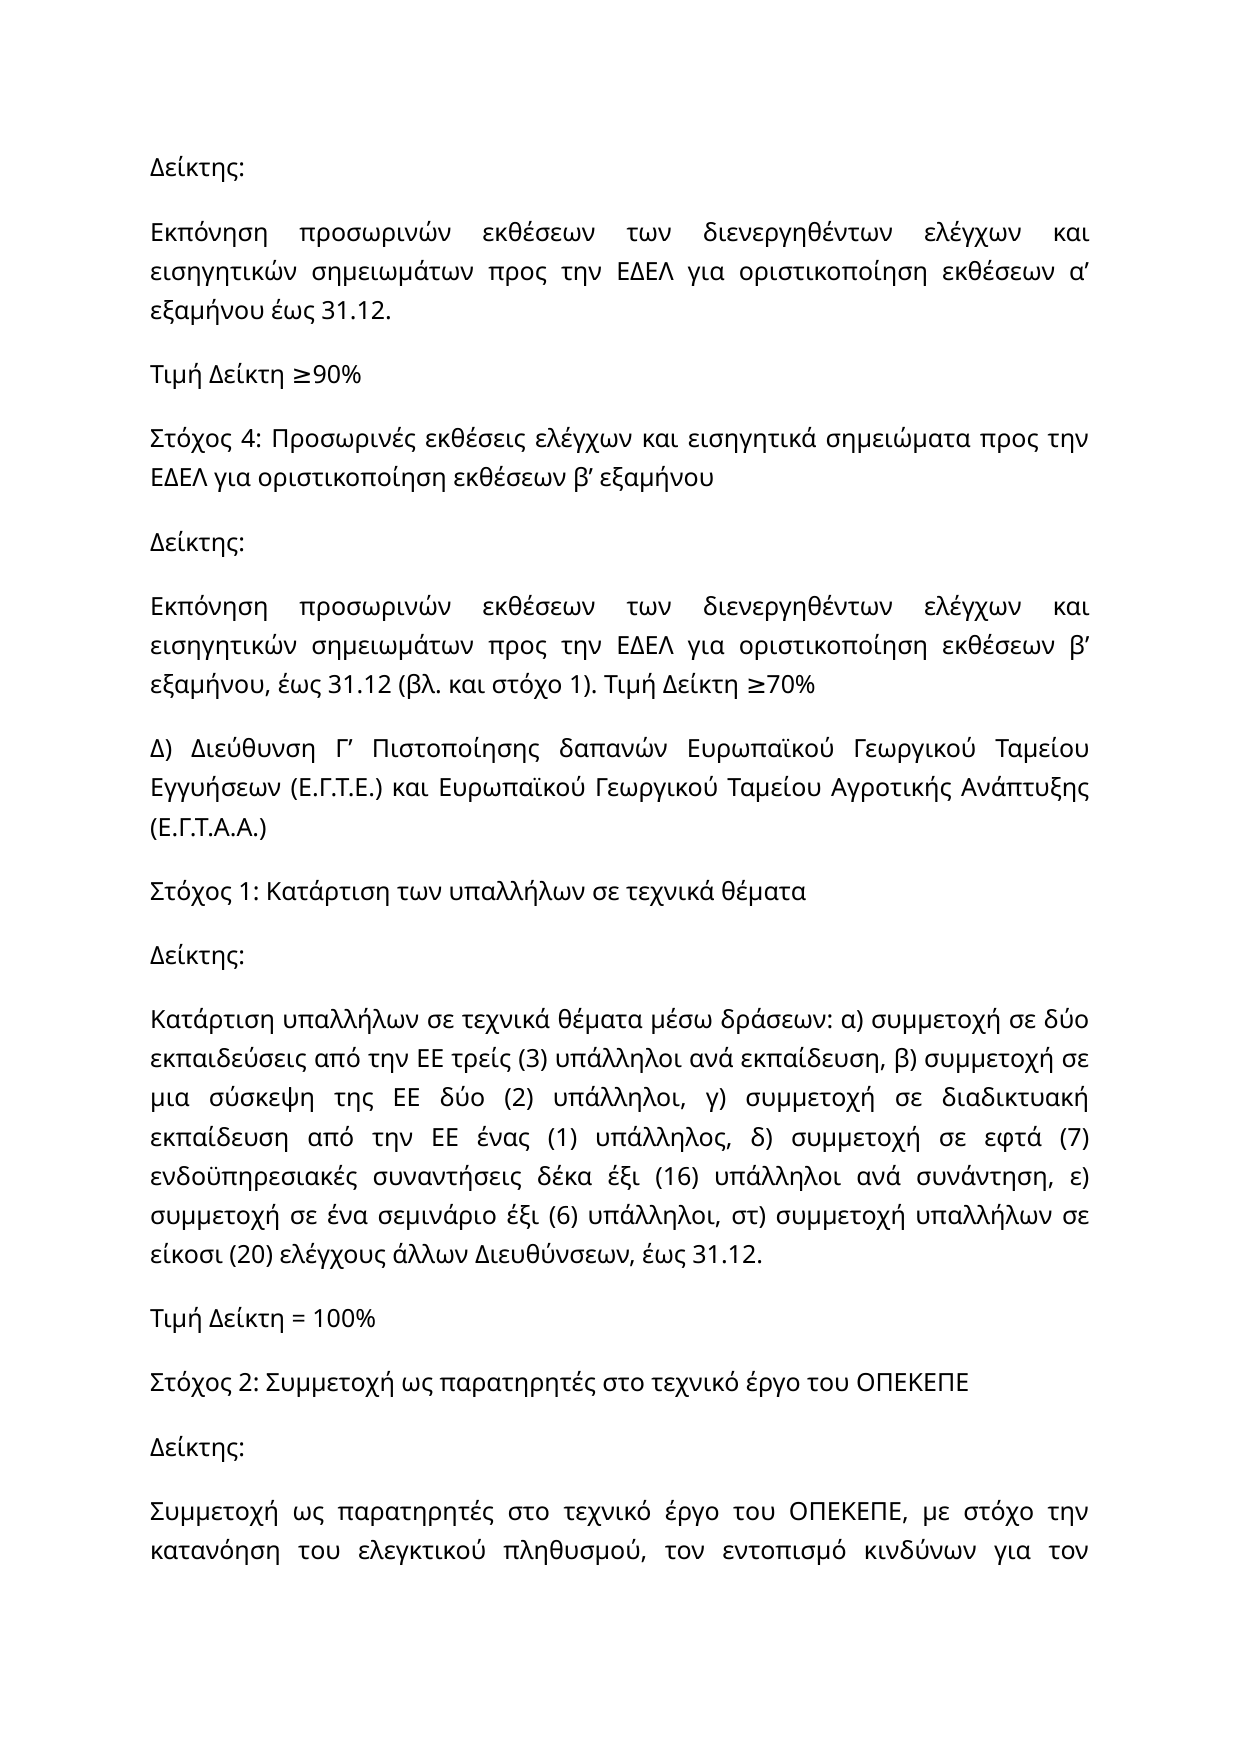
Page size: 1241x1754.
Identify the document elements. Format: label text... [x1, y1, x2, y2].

text Στόχος 1: Κατάρτιση των υπαλλήλων σε τεχνικά θέματα [150, 873, 1090, 907]
text Στόχος 4: Προσωρινές εκθέσεις ελέγχων και εισηγητικά σημειώματα προς την ΕΔΕΛ για οριστικοποίηση εκθέσεων β’ εξαμήνου [150, 421, 1090, 494]
text Δείκτης: [150, 937, 1090, 972]
text Τιμή Δείκτη = 100% [150, 1301, 1090, 1335]
text Στόχος 2: Συμμετοχή ως παρατηρητές στο τεχνικό έργο του ΟΠΕΚΕΠΕ [150, 1365, 1090, 1399]
text Κατάρτιση υπαλλήλων σε τεχνικά θέματα μέσω δράσεων: α) συμμετοχή σε δύο εκπαιδεύσεις από την ΕΕ τρείς (3) υπάλληλοι ανά εκπαίδευση, β) συμμετοχή σε μια σύσκεψη της ΕΕ δύο (2) υπάλληλοι, γ) συμμετοχή σε διαδικτυακή εκπαίδευση από την ΕΕ ένας (1) υπάλληλος, δ) συμμετοχή σε εφτά (7) ενδοϋπηρεσιακές συναντήσεις δέκα έξι (16) υπάλληλοι ανά συνάντηση, ε) συμμετοχή σε ένα σεμινάριο έξι (6) υπάλληλοι, στ) συμμετοχή υπαλλήλων σε είκοσι (20) ελέγχους άλλων Διευθύνσεων, έως 31.12. [150, 1002, 1090, 1271]
text Εκπόνηση προσωρινών εκθέσεων των διενεργηθέντων ελέγχων και εισηγητικών σημειωμάτων προς την ΕΔΕΛ για οριστικοποίηση εκθέσεων α’ εξαμήνου έως 31.12. [150, 214, 1090, 327]
text Δείκτης: [150, 524, 1090, 558]
text Εκπόνηση προσωρινών εκθέσεων των διενεργηθέντων ελέγχων και εισηγητικών σημειωμάτων προς την ΕΔΕΛ για οριστικοποίηση εκθέσεων β’ εξαμήνου, έως 31.12 (βλ. και στόχο 1). Τιμή Δείκτη ≥70% [150, 588, 1090, 701]
text Δείκτης: [150, 150, 1090, 184]
text Δείκτης: [150, 1429, 1090, 1463]
text Συμμετοχή ως παρατηρητές στο τεχνικό έργο του ΟΠΕΚΕΠΕ, με στόχο την κατανόηση του ελεγκτικού πληθυσμού, τον εντοπισμό κινδύνων για τον [150, 1493, 1090, 1567]
text Δ) Διεύθυνση Γ’ Πιστοποίησης δαπανών Ευρωπαϊκού Γεωργικού Ταμείου Εγγυήσεων (Ε.Γ.Τ.Ε.) και Ευρωπαϊκού Γεωργικού Ταμείου Αγροτικής Ανάπτυξης (Ε.Γ.Τ.Α.Α.) [150, 731, 1090, 843]
text Τιμή Δείκτη ≥90% [150, 357, 1090, 391]
